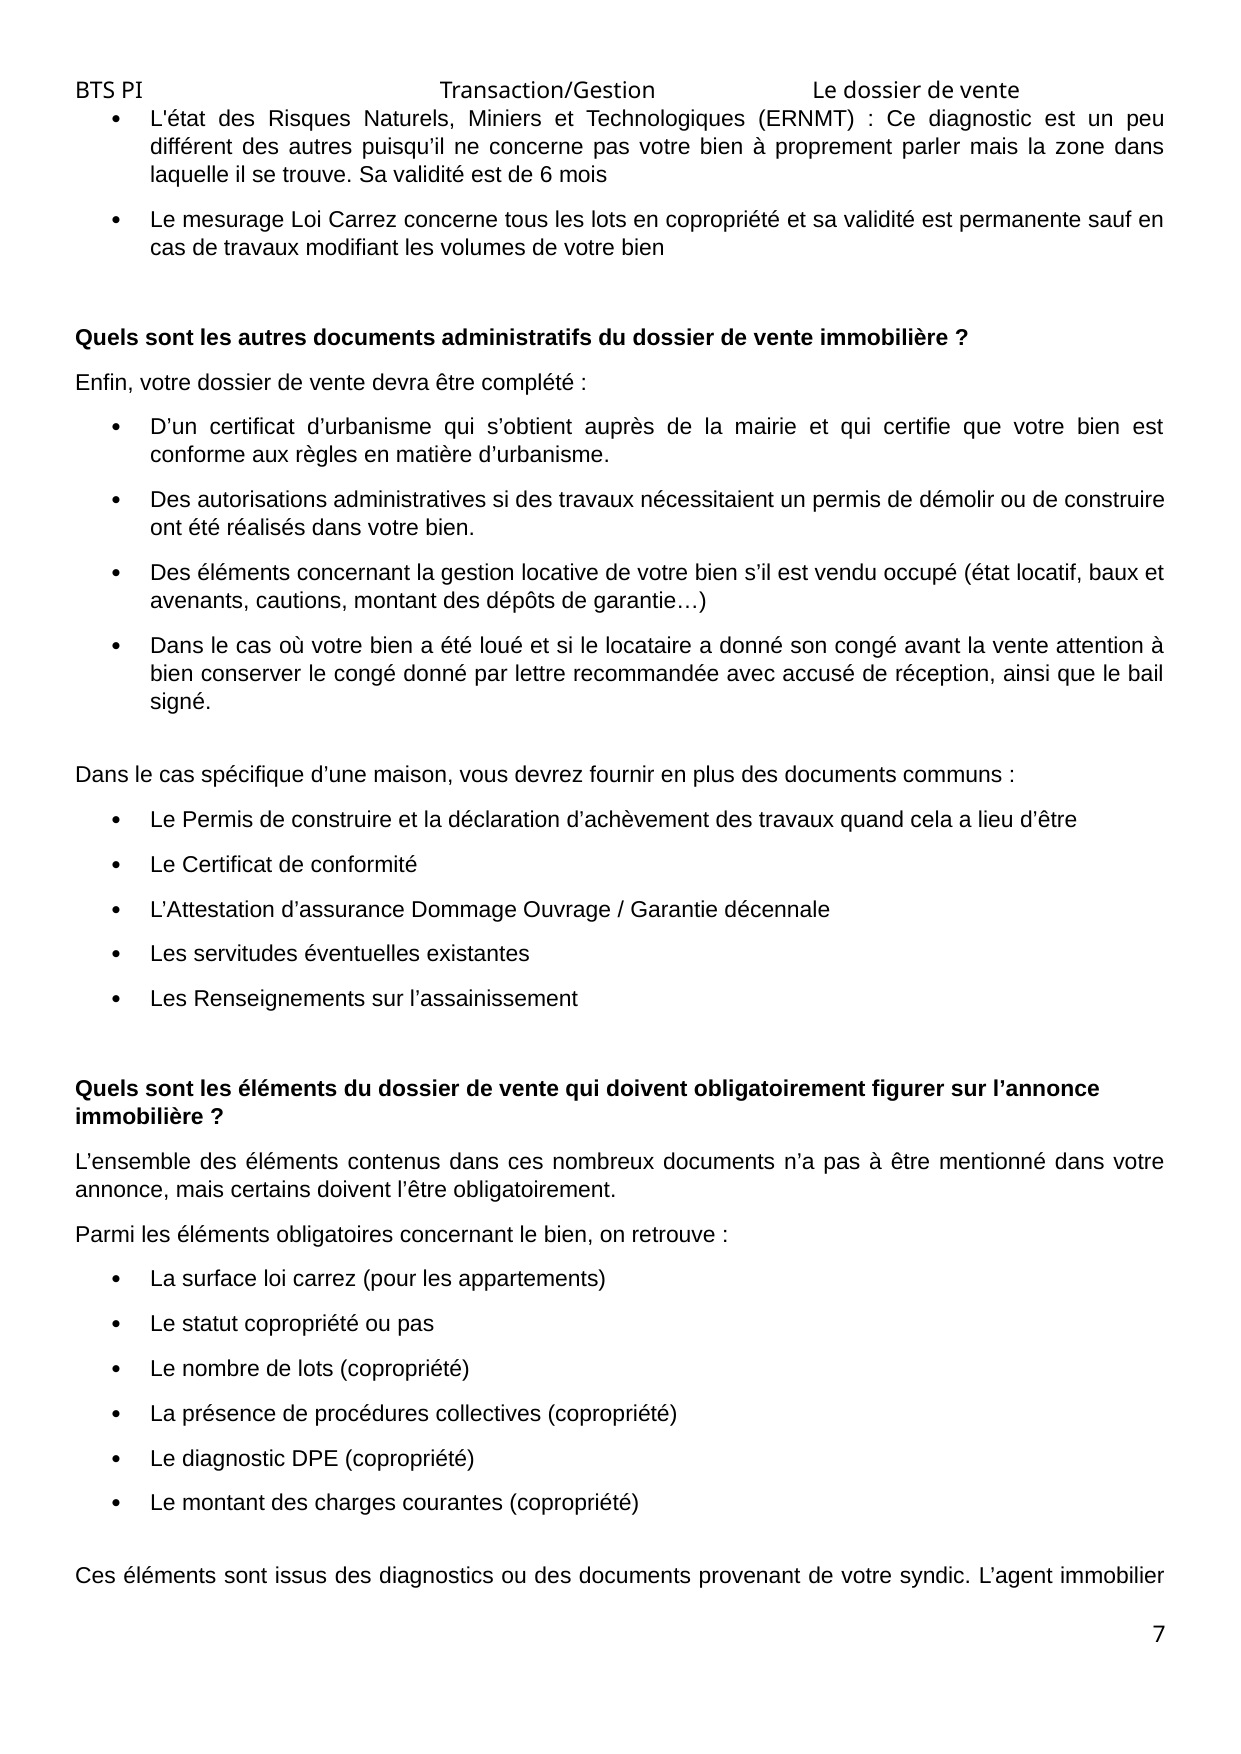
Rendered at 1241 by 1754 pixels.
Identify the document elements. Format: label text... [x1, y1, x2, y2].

list Les servitudes éventuelles existantes [112, 940, 1165, 967]
text Enfin, votre dossier de vente devra être complété : [75, 368, 1165, 395]
text Parmi les éléments obligatoires concernant le bien, on retrouve : [75, 1221, 1165, 1247]
text Quels sont les éléments du dossier de vente qui doivent obligatoirement figurer sur l’annonce immobilière ? [75, 1075, 1165, 1129]
list Des autorisations administratives si des travaux nécessitaient un permis de démolir ou de construire ont été réalisés dans votre bien. [112, 486, 1165, 541]
list La présence de procédures collectives (copropriété) [112, 1400, 1165, 1426]
list La surface loi carrez (pour les appartements) [112, 1265, 1165, 1292]
list Le mesurage Loi Carrez concerne tous les lots en copropriété et sa validité est permanente sauf en cas de travaux modifiant les volumes de votre bien [112, 206, 1165, 261]
list D’un certificat d’urbanisme qui s’obtient auprès de la mairie et qui certifie que votre bien est conforme aux règles en matière d’urbanisme. [112, 413, 1165, 468]
list Les Renseignements sur l’assainissement [112, 985, 1165, 1012]
list Le Certificat de conformité [112, 851, 1165, 877]
text L’ensemble des éléments contenus dans ces nombreux documents n’a pas à être mentionné dans votre annonce, mais certains doivent l’être obligatoirement. [75, 1148, 1165, 1202]
text Quels sont les autres documents administratifs du dossier de vente immobilière ? [75, 324, 1165, 350]
list Le montant des charges courantes (copropriété) [112, 1489, 1165, 1516]
text Ces éléments sont issus des diagnostics ou des documents provenant de votre syndic. L’agent immobilier [75, 1534, 1165, 1589]
list L’Attestation d’assurance Dommage Ouvrage / Garantie décennale [112, 896, 1165, 922]
list L'état des Risques Naturels, Miniers et Technologiques (ERNMT) : Ce diagnostic est un peu différent des autres puisqu’il ne concerne pas votre bien à proprement parler mais la zone dans laquelle il se trouve. Sa validité est de 6 mois [112, 105, 1165, 188]
list Le diagnostic DPE (copropriété) [112, 1444, 1165, 1471]
list Le statut copropriété ou pas [112, 1310, 1165, 1337]
list Le nombre de lots (copropriété) [112, 1355, 1165, 1381]
list Le Permis de construire et la déclaration d’achèvement des travaux quand cela a lieu d’être [112, 806, 1165, 832]
text Dans le cas spécifique d’une maison, vous devrez fournir en plus des documents communs : [75, 733, 1165, 788]
list Des éléments concernant la gestion locative de votre bien s’il est vendu occupé (état locatif, baux et avenants, cautions, montant des dépôts de garantie…) [112, 559, 1165, 614]
list Dans le cas où votre bien a été loué et si le locataire a donné son congé avant la vente attention à bien conserver le congé donné par lettre recommandée avec accusé de réception, ainsi que le bail signé. [112, 632, 1165, 715]
